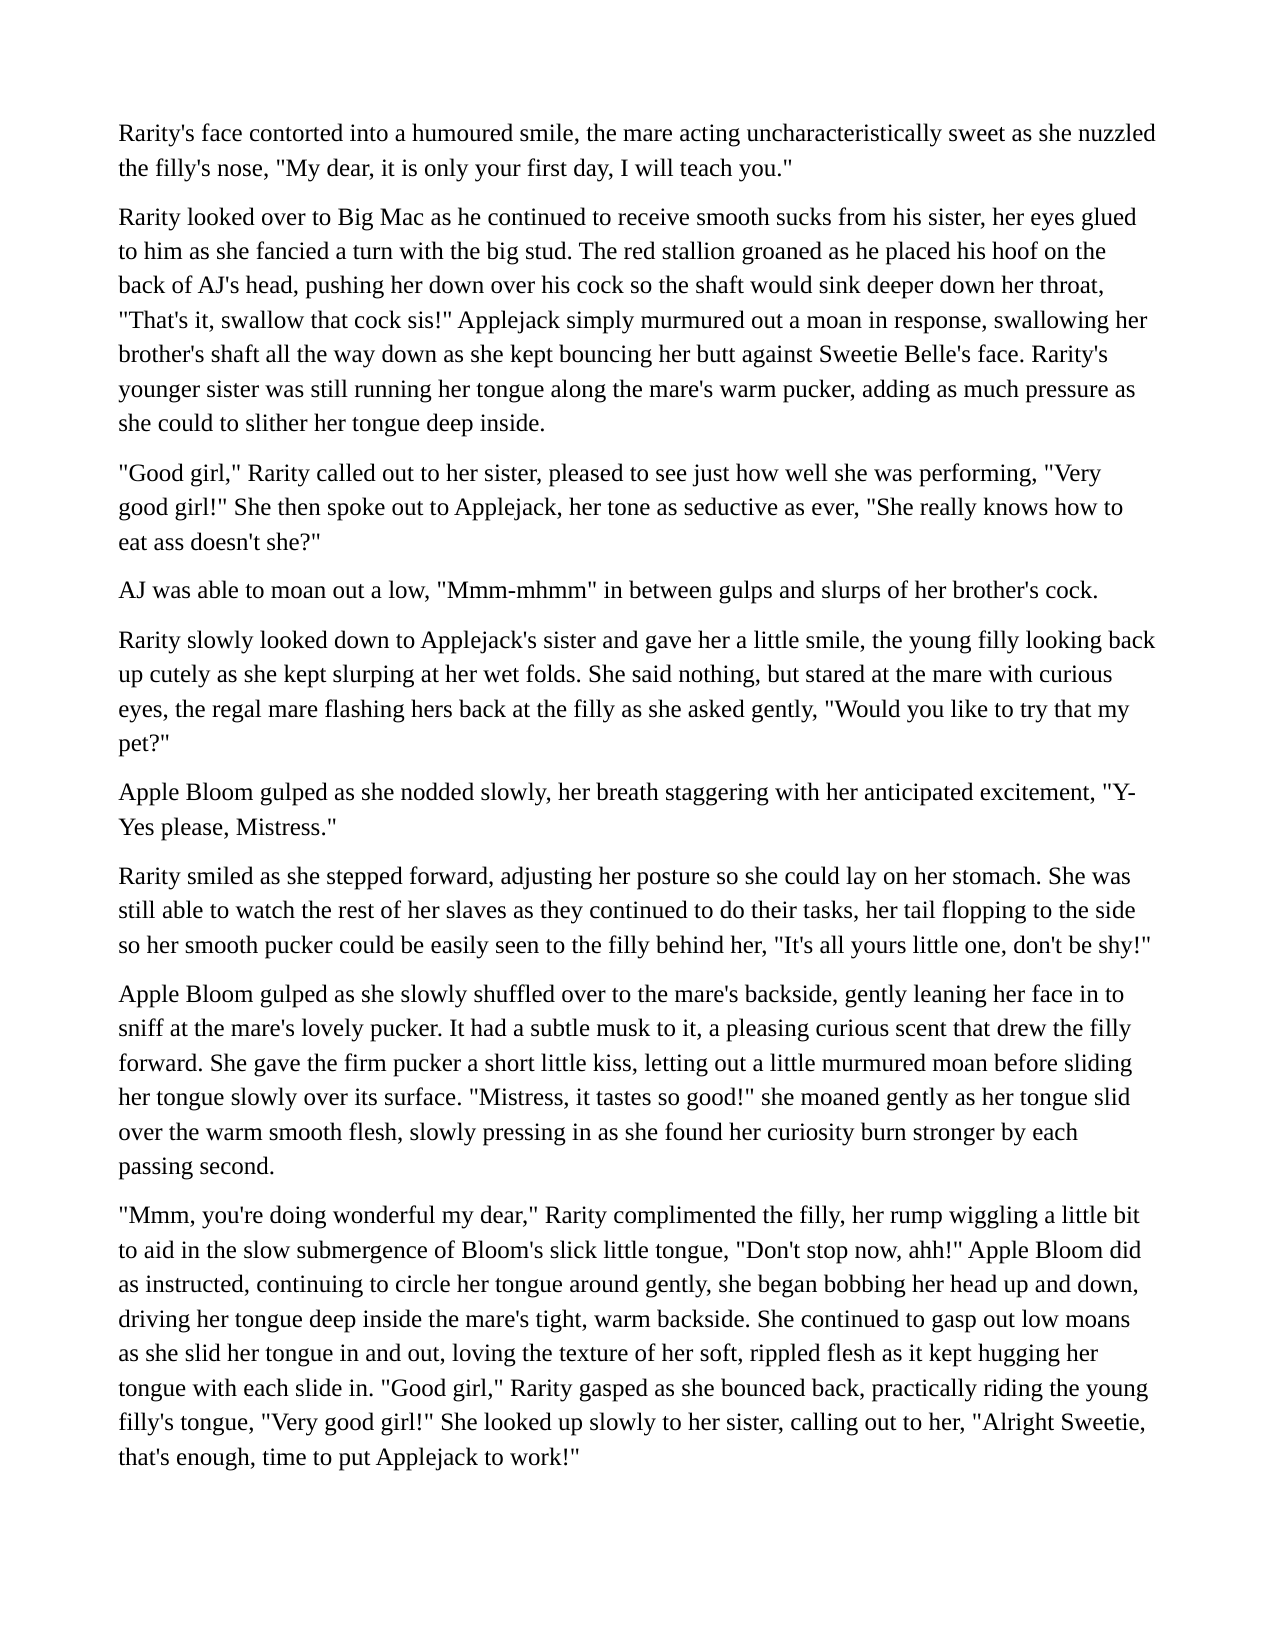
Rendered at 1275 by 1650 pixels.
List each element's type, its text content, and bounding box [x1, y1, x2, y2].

text Rarity smiled as she stepped forward, adjusting her posture so she could lay on her stomach. She was still able to watch the rest of her slaves as they continued to do their tasks, her tail flopping to the side so her smooth pucker could be easily seen to the filly behind her, "It's all yours little one, don't be shy!" [118, 861, 1157, 958]
text Rarity's face contorted into a humoured smile, the mare acting uncharacteristically sweet as she nuzzled the filly's nose, "My dear, it is only your first day, I will teach you." [118, 118, 1157, 181]
text "Mmm, you're doing wonderful my dear," Rarity complimented the filly, her rump wiggling a little bit to aid in the slow submergence of Bloom's slick little tongue, "Don't stop now, ahh!" Apple Bloom did as instructed, continuing to circle her tongue around gently, she began bobbing her head up and down, driving her tongue deep inside the mare's tight, warm backside. She continued to gasp out low moans as she slid her tongue in and out, loving the texture of her soft, rippled flesh as it kept hugging her tongue with each slide in. "Good girl," Rarity gasped as she bounced back, practically riding the young filly's tongue, "Very good girl!" She looked up slowly to her sister, calling out to her, "Alright Sweetie, that's enough, time to put Applejack to work!" [118, 1200, 1157, 1470]
text Rarity slowly looked down to Applejack's sister and gave her a little smile, the young filly looking back up cutely as she kept slurping at her wet folds. She said nothing, but stared at the mare with curious eyes, the regal mare flashing hers back at the filly as she asked gently, "Would you like to try that my pet?" [118, 625, 1157, 757]
text Apple Bloom gulped as she slowly shuffled over to the mare's backside, gently leaning her face in to sniff at the mare's lovely pucker. It had a subtle musk to it, a pleasing curious scent that drew the filly forward. She gave the firm pucker a short little kiss, letting out a little murmured moan before sliding her tongue slowly over its surface. "Mistress, it tastes so good!" she moaned gently as her tongue slid over the warm smooth flesh, slowly pressing in as she found her curiosity burn stronger by each passing second. [118, 979, 1157, 1180]
text AJ was able to moan out a low, "Mmm-mhmm" in between gulps and slurps of her brother's cock. [118, 576, 1157, 604]
text "Good girl," Rarity called out to her sister, pleased to see just how well she was performing, "Very good girl!" She then spoke out to Applejack, her tone as seductive as ever, "She really knows how to eat ass doesn't she?" [118, 458, 1157, 555]
text Apple Bloom gulped as she nodded slowly, her breath staggering with her anticipated excitement, "Y-Yes please, Mistress." [118, 777, 1157, 840]
text Rarity looked over to Big Mac as he continued to receive smooth sucks from his sister, her eyes glued to him as she fancied a turn with the big stud. The red stallion groaned as he placed his hoof on the back of AJ's head, pushing her down over his cock so the shaft would sink deeper down her throat, "That's it, swallow that cock sis!" Applejack simply murmured out a moan in response, swallowing her brother's shaft all the way down as she kept bouncing her butt against Sweetie Belle's face. Rarity's younger sister was still running her tongue along the mare's warm pucker, adding as much pressure as she could to slither her tongue deep inside. [118, 202, 1157, 437]
